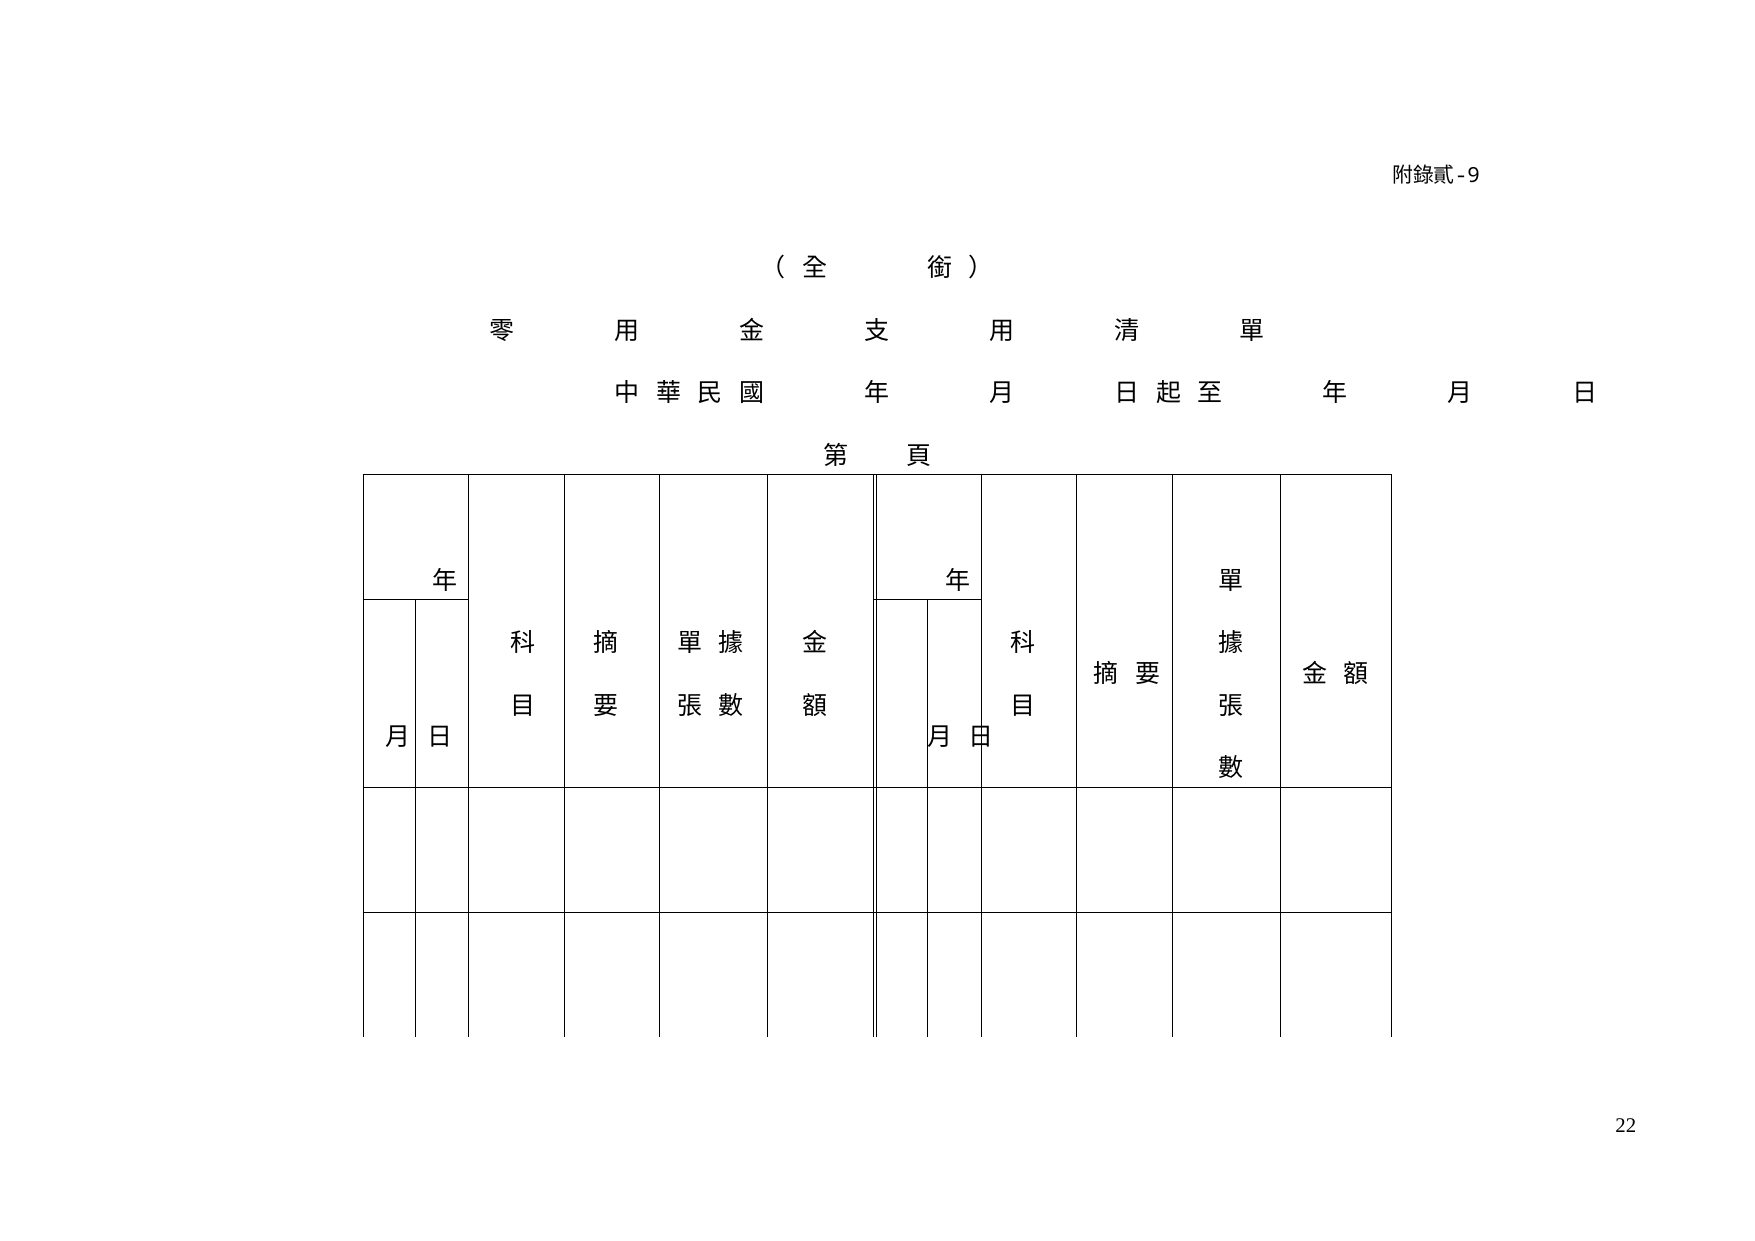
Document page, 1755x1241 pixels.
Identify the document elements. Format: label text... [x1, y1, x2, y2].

table_cell [660, 788, 767, 912]
table_header 科目 [982, 475, 1076, 787]
table_cell [416, 913, 468, 1037]
table_header 金額 [1281, 475, 1391, 787]
table_cell 日 [934, 727, 946, 731]
table_cell [660, 913, 767, 1037]
text （全 銜） [127, 224, 1627, 287]
table_cell 日 [934, 733, 946, 737]
table_cell [416, 788, 468, 912]
text 附錄貳-9 [1392, 158, 1499, 188]
table_cell [565, 788, 659, 912]
table_cell [1281, 913, 1391, 1037]
table_cell [928, 913, 981, 1037]
table_cell 月 [877, 600, 927, 787]
table_cell [877, 788, 927, 912]
table_header 科目 [469, 475, 564, 787]
table_cell [1077, 913, 1172, 1037]
table_header 單據張數 [660, 475, 767, 787]
table_cell 日 [974, 736, 981, 743]
table_header 摘要 [1077, 475, 1172, 787]
table_cell [982, 788, 1076, 912]
table_cell [469, 788, 564, 912]
table_cell [768, 913, 873, 1037]
table_cell [1281, 788, 1391, 912]
table_cell [982, 913, 1076, 1037]
table_cell [364, 788, 415, 912]
table_cell [1077, 788, 1172, 912]
table_cell 日 [928, 600, 981, 787]
table_header 摘要 [565, 475, 659, 787]
table_header 年 [364, 475, 468, 599]
text 中華民國 年 月 日起至 年 月 日 第 頁 [127, 349, 1627, 474]
text 零 用 金 支 用 清 單 [127, 287, 1627, 349]
table_cell [364, 913, 415, 1037]
table_header 年 [877, 475, 981, 599]
table_cell 月 [364, 600, 415, 787]
table_header 單據張數 [1173, 475, 1280, 787]
table_cell [565, 913, 659, 1037]
table_cell [469, 913, 564, 1037]
table_cell 日 [974, 728, 981, 734]
table_cell [928, 788, 981, 912]
table_cell 日 [416, 600, 468, 787]
table_cell [877, 913, 927, 1037]
table_header 金額 [768, 475, 873, 787]
table_cell [1173, 788, 1280, 912]
table_cell [768, 788, 873, 912]
table_cell [1173, 913, 1280, 1037]
